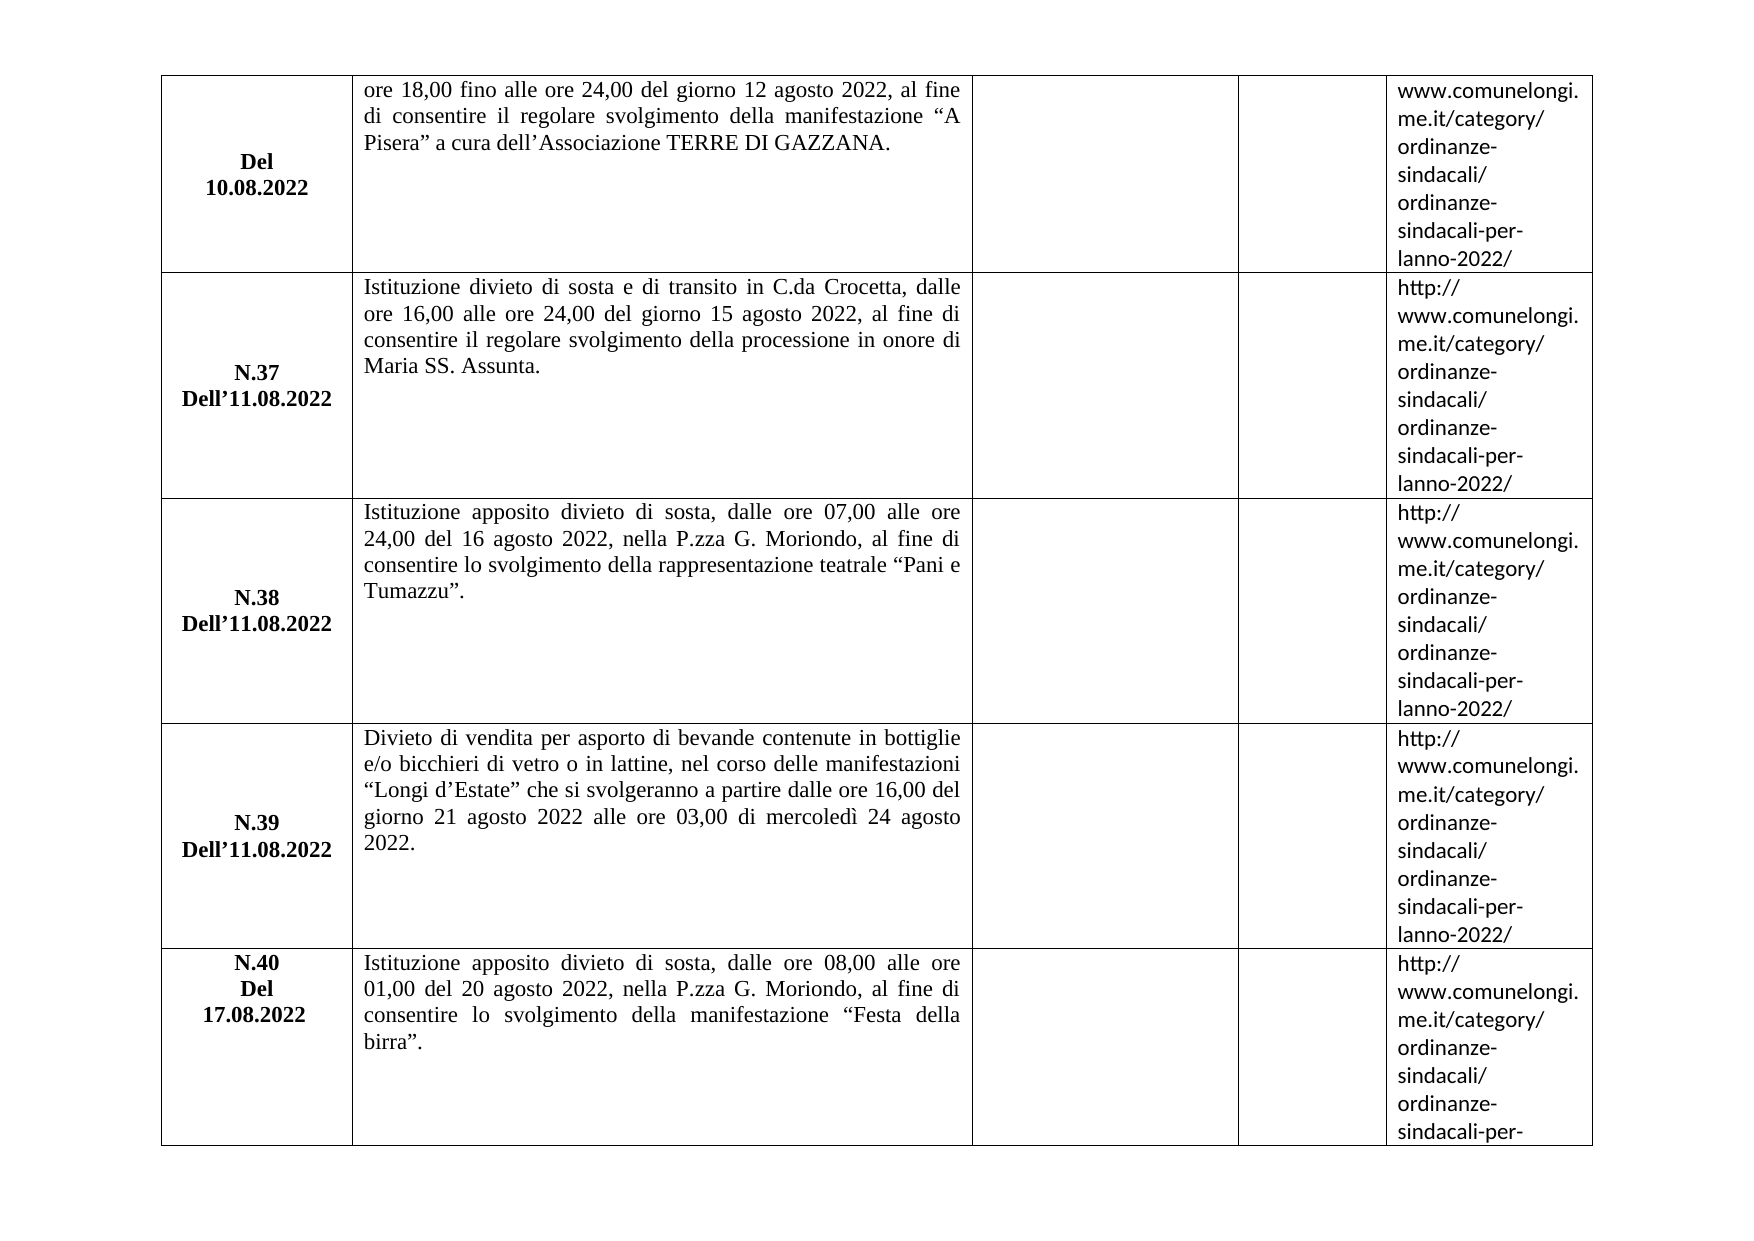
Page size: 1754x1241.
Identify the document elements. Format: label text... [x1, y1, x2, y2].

table_cell [1239, 949, 1386, 1145]
table_cell Divieto di vendita per asporto di bevande contenute in bottiglie e/o bicchieri di vetro o in lattine, nel corso delle manifestazioni “Longi d’Estate” che si svolgeranno a partire dalle ore 16,00 del giorno 21 agosto 2022 alle ore 03,00 di mercoledì 24 agosto 2022. [353, 724, 972, 948]
table_cell Istituzione apposito divieto di sosta, dalle ore 08,00 alle ore 01,00 del 20 agosto 2022, nella P.zza G. Moriondo, al fine di consentire lo svolgimento della manifestazione “Festa della birra”. [353, 949, 972, 1145]
table_cell N.39 Dell’11.08.2022 [162, 724, 352, 948]
table_cell [973, 949, 1238, 1145]
table_cell www.comunelongi.me.it/category/ordinanze-sindacali/ordinanze-sindacali-per-lanno-2022/ [1387, 76, 1592, 272]
table_cell http://www.comunelongi.me.it/category/ordinanze-sindacali/ordinanze-sindacali-per-lanno-2022/ [1387, 724, 1592, 948]
table_cell [973, 76, 1238, 272]
table_cell [973, 724, 1238, 948]
table_cell Del 10.08.2022 [162, 76, 352, 272]
table_cell N.37 Dell’11.08.2022 [162, 273, 352, 497]
table_cell [1239, 273, 1386, 497]
table_cell [1239, 724, 1386, 948]
table_cell N.40 Del 17.08.2022 [162, 949, 352, 1145]
table_cell [1239, 76, 1386, 272]
table_cell [1239, 499, 1386, 723]
table_cell N.38 Dell’11.08.2022 [162, 499, 352, 723]
table_cell [973, 273, 1238, 497]
table_cell Istituzione apposito divieto di sosta, dalle ore 07,00 alle ore 24,00 del 16 agosto 2022, nella P.zza G. Moriondo, al fine di consentire lo svolgimento della rappresentazione teatrale “Pani e Tumazzu”. [353, 499, 972, 723]
table_cell http://www.comunelongi.me.it/category/ordinanze-sindacali/ordinanze-sindacali-per-lanno-2022/ [1387, 273, 1592, 497]
table_cell Istituzione divieto di sosta e di transito in C.da Crocetta, dalle ore 16,00 alle ore 24,00 del giorno 15 agosto 2022, al fine di consentire il regolare svolgimento della processione in onore di Maria SS. Assunta. [353, 273, 972, 497]
table_cell http://www.comunelongi.me.it/category/ordinanze-sindacali/ordinanze-sindacali-per- [1387, 949, 1592, 1145]
table_cell [973, 499, 1238, 723]
table_cell http://www.comunelongi.me.it/category/ordinanze-sindacali/ordinanze-sindacali-per-lanno-2022/ [1387, 499, 1592, 723]
table_cell ore 18,00 fino alle ore 24,00 del giorno 12 agosto 2022, al fine di consentire il regolare svolgimento della manifestazione “A Pisera” a cura dell’Associazione TERRE DI GAZZANA. [353, 76, 972, 272]
